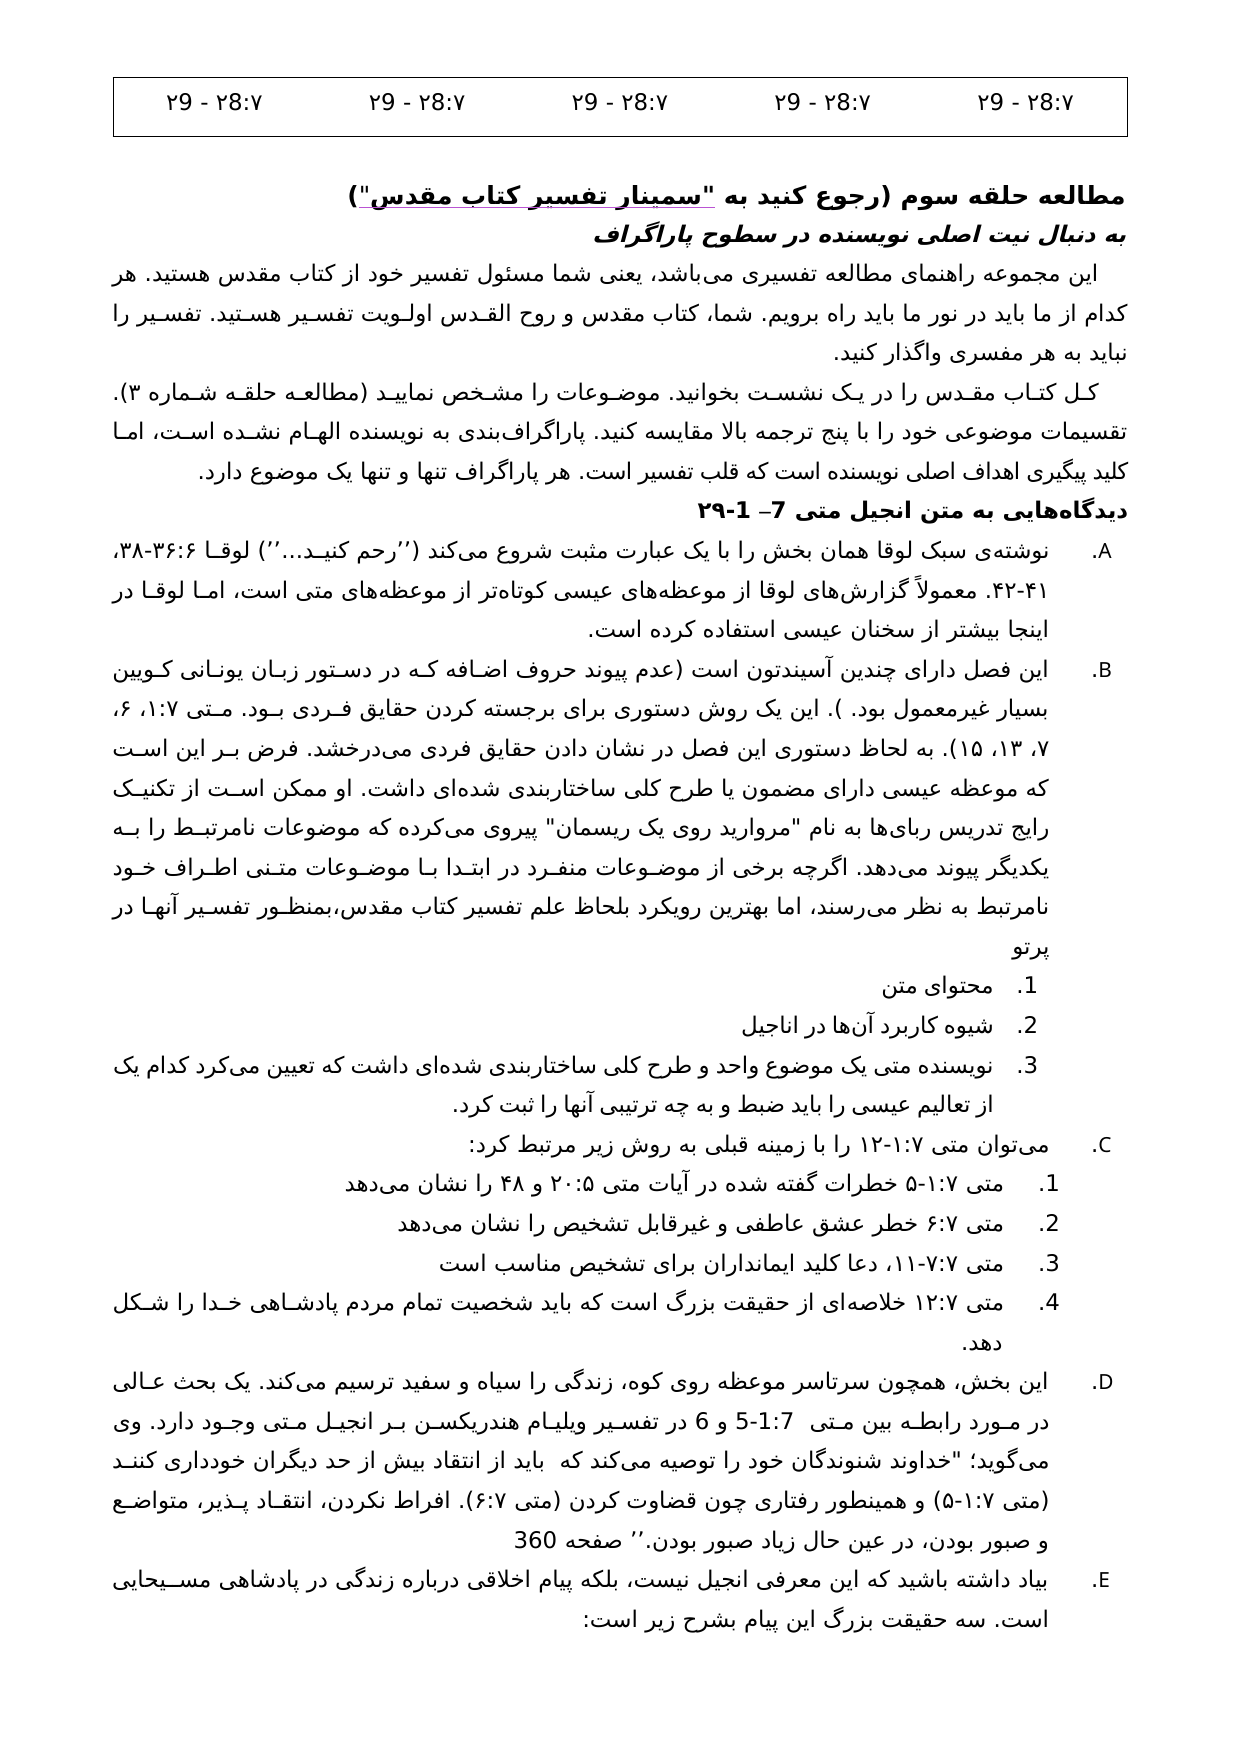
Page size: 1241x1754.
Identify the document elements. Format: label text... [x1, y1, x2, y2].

list شیوه کاربرد آن‌ها در اناجیل [112, 1002, 1038, 1041]
list متی ۷:۷-۱۱، دعا کلید ایمانداران برای تشخیص مناسب است [112, 1239, 1038, 1279]
table_cell ۲8:۷ - ۲9 [519, 78, 721, 136]
text دیدگاه‌هایی به متن انجیل متی 7– 1-۲۹ [112, 487, 1128, 527]
list نوشته‌ی سبک لوقا همان بخش را با یک عبارت مثبت شروع می‌کند (٬٬رحم کنید...٬٬) لوقا ۳۶:۶-۳۸، ۴۱-۴۲. معمولاً گزارش‌های لوقا از موعظه‌های عیسی کوتاه‌تر از موعظه‌های متی است، اما لوقا در اینجا بیشتر از سخنان عیسی استفاده کرده است. [112, 527, 1091, 646]
text این مجموعه راهنمای مطالعه تفسیری می‌باشد، یعنی شما مسئول تفسیر خود از کتاب مقدس هستید. هر کدام از ما باید در نور ما باید راه برویم. شما، کتاب مقدس و روح القدس اولویت تفسیر هستید. تفسیر را نباید به هر مفسری واگذار کنید. [112, 250, 1128, 368]
text مطالعه حلقه سوم (رجوع کنید به "سمینار تفسیر کتاب مقدس") [152, 175, 1128, 212]
text کل کتاب مقدس را در یک نشست بخوانید. موضوعات را مشخص نمایید (مطالعه حلقه شماره ۳). تقسیمات موضوعی خود را با پنج ترجمه بالا مقایسه کنید. پاراگراف‌بندی به نویسنده الهام نشده است، اما کلید پیگیری اهداف اصلی نویسنده است که قلب تفسیر است. هر پاراگراف تنها و تنها یک موضوع دارد. [112, 368, 1128, 487]
list متی ۶:۷ خطر عشق عاطفی و غیرقابل تشخیص را نشان می‌دهد [112, 1200, 1038, 1239]
list بیاد داشته باشید که این معرفی انجیل نیست، بلکه پیام اخلاقی درباره زندگی در پادشاهی مسیحایی است. سه حقیقت بزرگ این پیام بشرح زیر است: [112, 1556, 1091, 1635]
list متی ۱۲:۷ خلاصه‌ای از حقیقت بزرگ است که باید شخصیت تمام مردم پادشاهی خدا را شکل دهد. [112, 1279, 1038, 1358]
list محتوای متن [112, 962, 1038, 1002]
list می‌توان متی ۱:۷-۱۲ را با زمینه قبلی به روش زیر مرتبط کرد: [112, 1121, 1091, 1160]
list نویسنده متی یک موضوع واحد و طرح کلی ساختاربندی شده‌ای داشت که تعیین می‌کرد کدام یک از تعالیم عیسی را باید ضبط و به چه ترتیبی آنها را ثبت کرد. [112, 1041, 1038, 1121]
list این بخش، همچون سرتاسر موعظه روی کوه، زندگی را سیاه و سفید ترسیم می‌کند. یک بحث عالی در مورد رابطه بین متی 1:7-5 و 6 در تفسیر ویلیام هندریکسن بر انجیل متی وجود دارد. وی می‌گوید؛ "خداوند شنوندگان خود را توصیه می‌کند که باید از انتقاد بیش از حد دیگران خودداری کنند (متی ۱:۷-۵) و همینطور رفتاری چون قضاوت کردن (متی ۶:۷). افراط نكردن، انتقاد پذیر، متواضع و صبور بودن، در عین حال زیاد صبور بودن.٬٬ صفحه 360 [112, 1358, 1091, 1556]
list متی ۱:۷-۵ خطرات گفته شده در آیات متی ۲۰:۵ و ۴۸ را نشان می‌دهد [112, 1160, 1038, 1200]
table_cell ۲8:۷ - ۲9 [924, 78, 1127, 136]
table_cell ۲8:۷ - ۲9 [316, 78, 519, 136]
table_cell ۲8:۷ - ۲9 [721, 78, 924, 136]
list این فصل دارای چندین آسیندتون است (عدم پیوند حروف اضافه که در دستور زبان یونانی کویین بسیار غیرمعمول بود. ). این یک روش دستوری برای برجسته کردن حقایق فردی بود. متی ۱:۷، ۶، ۷، ۱۳، ۱۵). به لحاظ دستوری این فصل در نشان دادن حقایق فردی می‌درخشد. فرض بر این است که موعظه عیسی دارای مضمون یا طرح کلی ساختاربندی شده‌ای داشت. او ممکن است از تکنیک رایج تدریس ربای‌ها به نام "مروارید روی یک ریسمان" پیروی می‌کرده که موضوعات نامرتبط را به یکدیگر پیوند می‌دهد. اگرچه برخی از موضوعات منفرد در ابتدا با موضوعات متنی اطراف خود نامرتبط به نظر می‌رسند، اما بهترین رویکرد بلحاظ علم تفسیر کتاب مقدس،بمنظور تفسیر آنها در پرتو [112, 646, 1091, 962]
text به دنبال نیت اصلی نویسنده در سطوح پاراگراف [112, 212, 1128, 250]
table_cell ۲8:۷ - ۲9 [114, 78, 316, 136]
